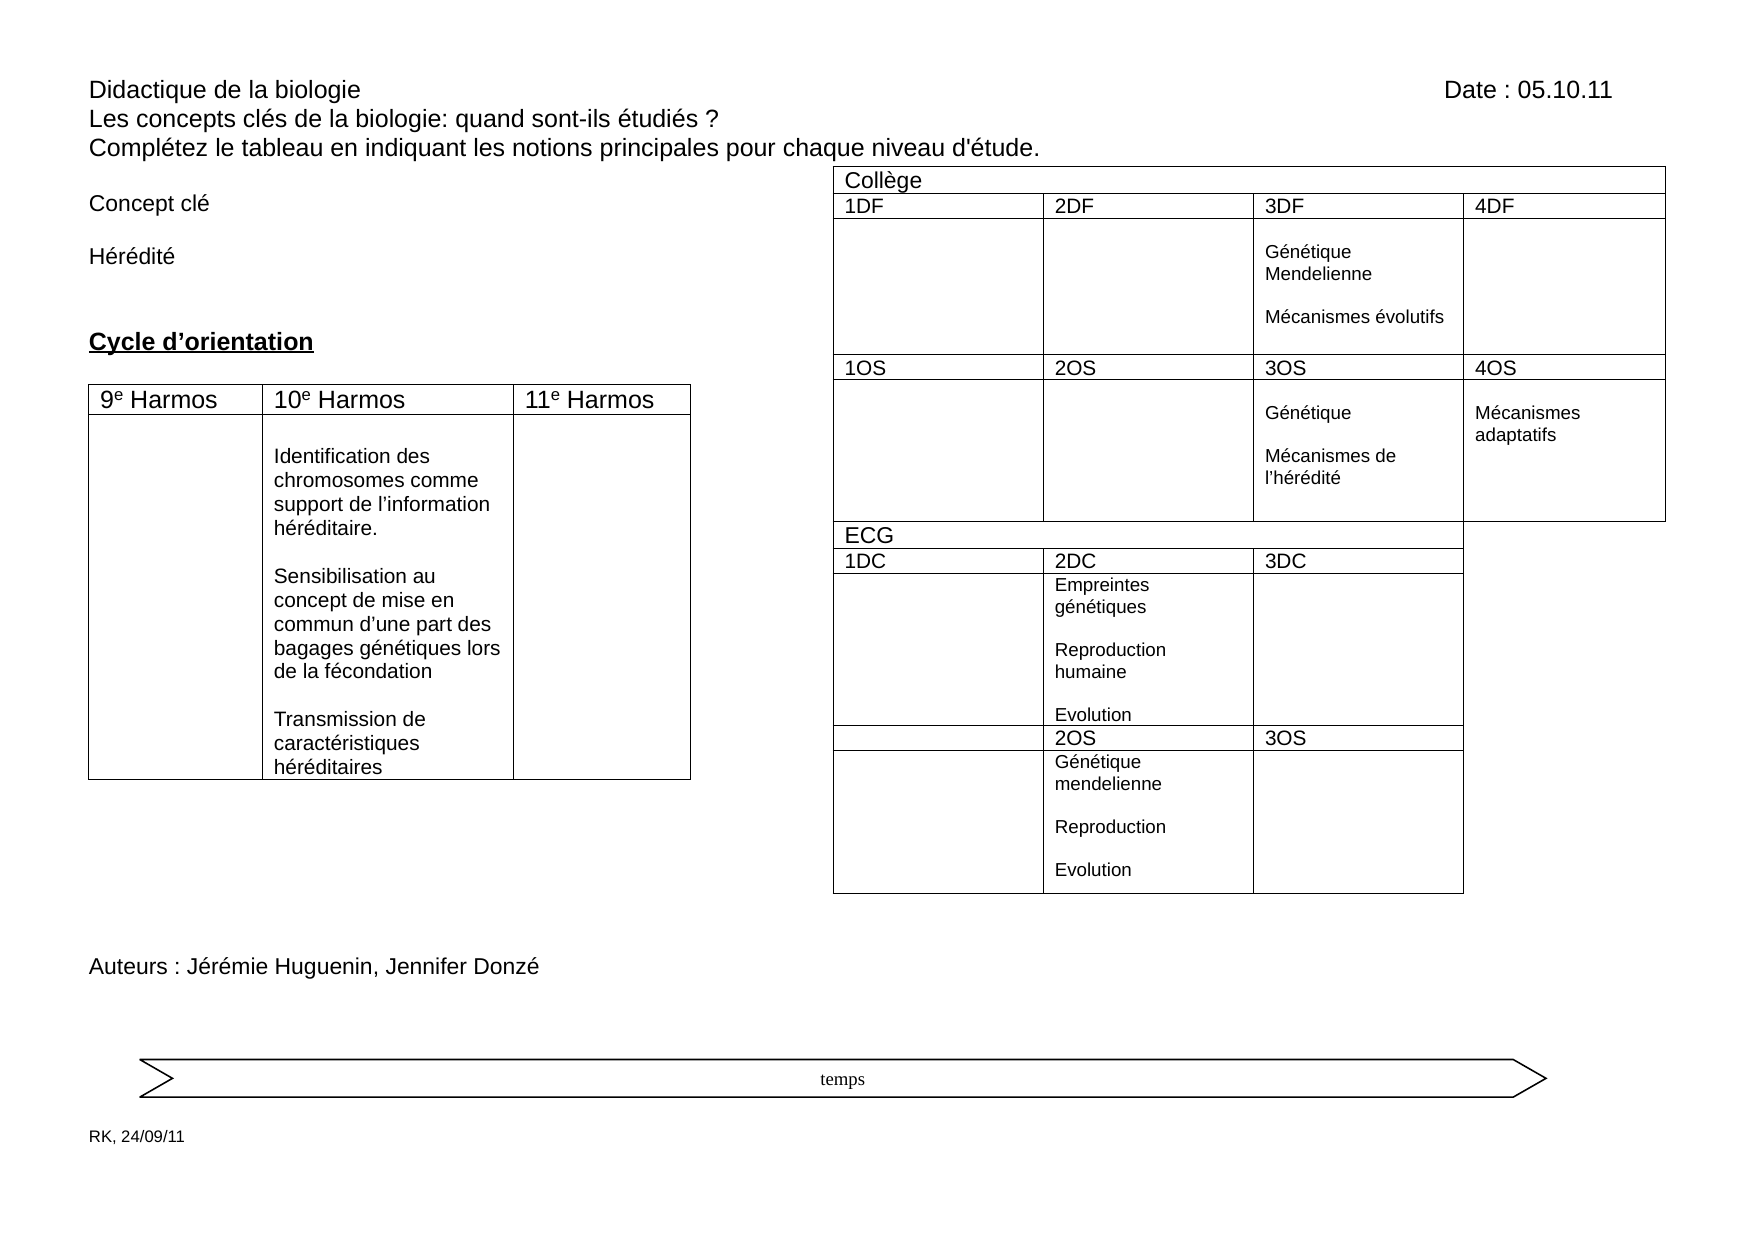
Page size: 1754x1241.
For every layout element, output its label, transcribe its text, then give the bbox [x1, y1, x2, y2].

table_cell [834, 574, 1043, 725]
table_cell Génétique mendelienne Reproduction Evolution [1044, 751, 1253, 893]
text Auteurs : Jérémie Huguenin, Jennifer Donzé [89, 953, 1665, 979]
table_cell [1464, 219, 1665, 354]
table_cell 1DC [834, 549, 1043, 573]
table_header Collège [834, 167, 1665, 193]
table_header 9e Harmos [89, 385, 262, 414]
table_cell [1254, 574, 1463, 725]
table_cell [1464, 548, 1665, 573]
table_cell [89, 415, 262, 779]
text Complétez le tableau en indiquant les notions principales pour chaque niveau d'étude. [89, 132, 1665, 161]
text Didactique de la biologie Date : 05.10.11 [89, 75, 1665, 104]
table_cell 1DF [834, 194, 1043, 218]
table_cell [834, 219, 1043, 354]
table_cell 2OS [1044, 726, 1253, 750]
table_cell [1464, 522, 1665, 548]
table_cell [1044, 380, 1253, 521]
table_header 10e Harmos [263, 385, 513, 414]
table_cell Génétique Mécanismes de l’hérédité [1254, 380, 1463, 521]
table_cell Empreintes génétiques Reproduction humaine Evolution [1044, 574, 1253, 725]
table_cell [1044, 219, 1253, 354]
table_cell 3OS [1254, 355, 1463, 379]
table_cell 3DF [1254, 194, 1463, 218]
table_cell 2DF [1044, 194, 1253, 218]
table_cell [514, 415, 690, 779]
table_cell [1254, 751, 1463, 893]
table_cell Génétique Mendelienne Mécanismes évolutifs [1254, 219, 1463, 354]
table_cell Mécanismes adaptatifs [1464, 380, 1665, 521]
table_cell [1464, 750, 1665, 893]
table_cell 1OS [834, 355, 1043, 379]
table_cell 3OS [1254, 726, 1463, 750]
table_cell [834, 751, 1043, 893]
table_cell ECG [834, 522, 1463, 548]
table_cell [1464, 725, 1665, 750]
table_cell [1464, 573, 1665, 725]
table_cell 2DC [1044, 549, 1253, 573]
table_cell 3DC [1254, 549, 1463, 573]
text Cycle d’orientation [89, 327, 823, 355]
table_cell [834, 380, 1043, 521]
table_cell Identification des chromosomes comme support de l’information héréditaire. Sensibilisation au concept de mise en commun d’une part des bagages génétiques lors de la fécondation Transmission de caractéristiques héréditaires [263, 415, 513, 779]
table_cell 2OS [1044, 355, 1253, 379]
table_cell 4OS [1464, 355, 1665, 379]
text Hérédité [89, 243, 823, 269]
table_cell 4DF [1464, 194, 1665, 218]
table_header 11e Harmos [514, 385, 690, 414]
text Concept clé [89, 190, 823, 216]
table_cell [834, 726, 1043, 750]
text Les concepts clés de la biologie: quand sont-ils étudiés ? [89, 104, 1665, 132]
